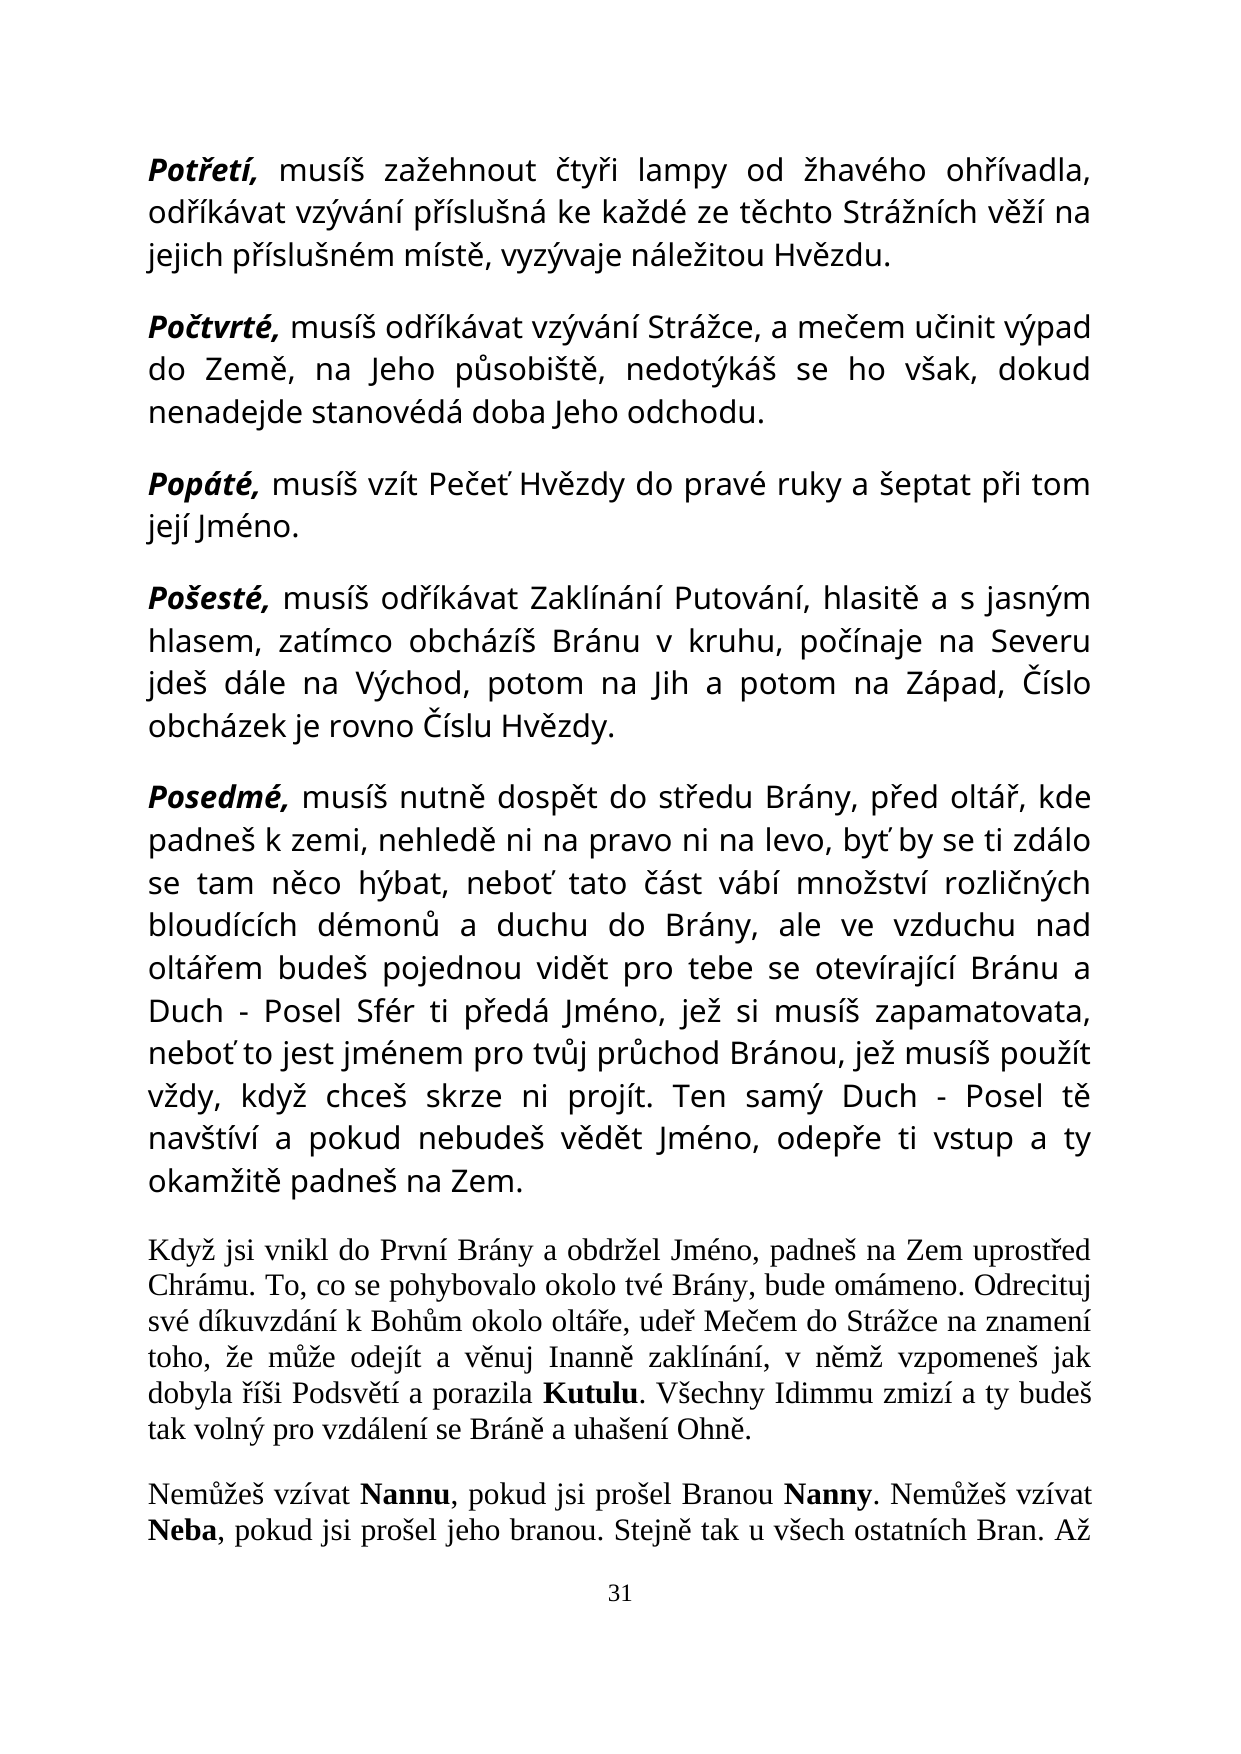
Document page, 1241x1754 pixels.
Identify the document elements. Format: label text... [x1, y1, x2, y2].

text Když jsi vnikl do První Brány a obdržel Jméno, padneš na Zem uprostřed Chrámu. To, co se pohybovalo okolo tvé Brány, bude omámeno. Odrecituj své díkuvzdání k Bohům okolo oltáře, udeř Mečem do Strážce na znamení toho, že může odejít a věnuj Inanně zaklínání, v němž vzpomeneš jak dobyla říši Podsvětí a porazila Kutulu. Všechny Idimmu zmizí a ty budeš tak volný pro vzdálení se Bráně a uhašení Ohně. [148, 1231, 1093, 1446]
text Popáté, musíš vzít Pečeť Hvězdy do pravé ruky a šeptat při tom její Jméno. [148, 462, 1093, 547]
text Nemůžeš vzívat Nannu, pokud jsi prošel Branou Nanny. Nemůžeš vzívat Neba, pokud jsi prošel jeho branou. Stejně tak u všech ostatních Bran. Až [148, 1476, 1093, 1547]
text Posedmé, musíš nutně dospět do středu Brány, před oltář, kde padneš k zemi, nehledě ni na pravo ni na levo, byť by se ti zdálo se tam něco hýbat, neboť tato část vábí množství rozličných bloudících démonů a duchu do Brány, ale ve vzduchu nad oltářem budeš pojednou vidět pro tebe se otevírající Bránu a Duch - Posel Sfér ti předá Jméno, jež si musíš zapamatovata, neboť to jest jménem pro tvůj průchod Bránou, jež musíš použít vždy, když chceš skrze ni projít. Ten samý Duch - Posel tě navštíví a pokud nebudeš vědět Jméno, odepře ti vstup a ty okamžitě padneš na Zem. [148, 776, 1093, 1202]
text Počtvrté, musíš odříkávat vzývání Strážce, a mečem učinit výpad do Země, na Jeho působiště, nedotýkáš se ho však, dokud nenadejde stanovédá doba Jeho odchodu. [148, 304, 1093, 432]
text Potřetí, musíš zažehnout čtyři lampy od žhavého ohřívadla, odříkávat vzývání příslušná ke každé ze těchto Strážních věží na jejich příslušném místě, vyzývaje náležitou Hvězdu. [148, 148, 1093, 275]
text Pošesté, musíš odříkávat Zaklínání Putování, hlasitě a s jasným hlasem, zatímco obcházíš Bránu v kruhu, počínaje na Severu jdeš dále na Východ, potom na Jih a potom na Západ, Číslo obcházek je rovno Číslu Hvězdy. [148, 576, 1093, 746]
